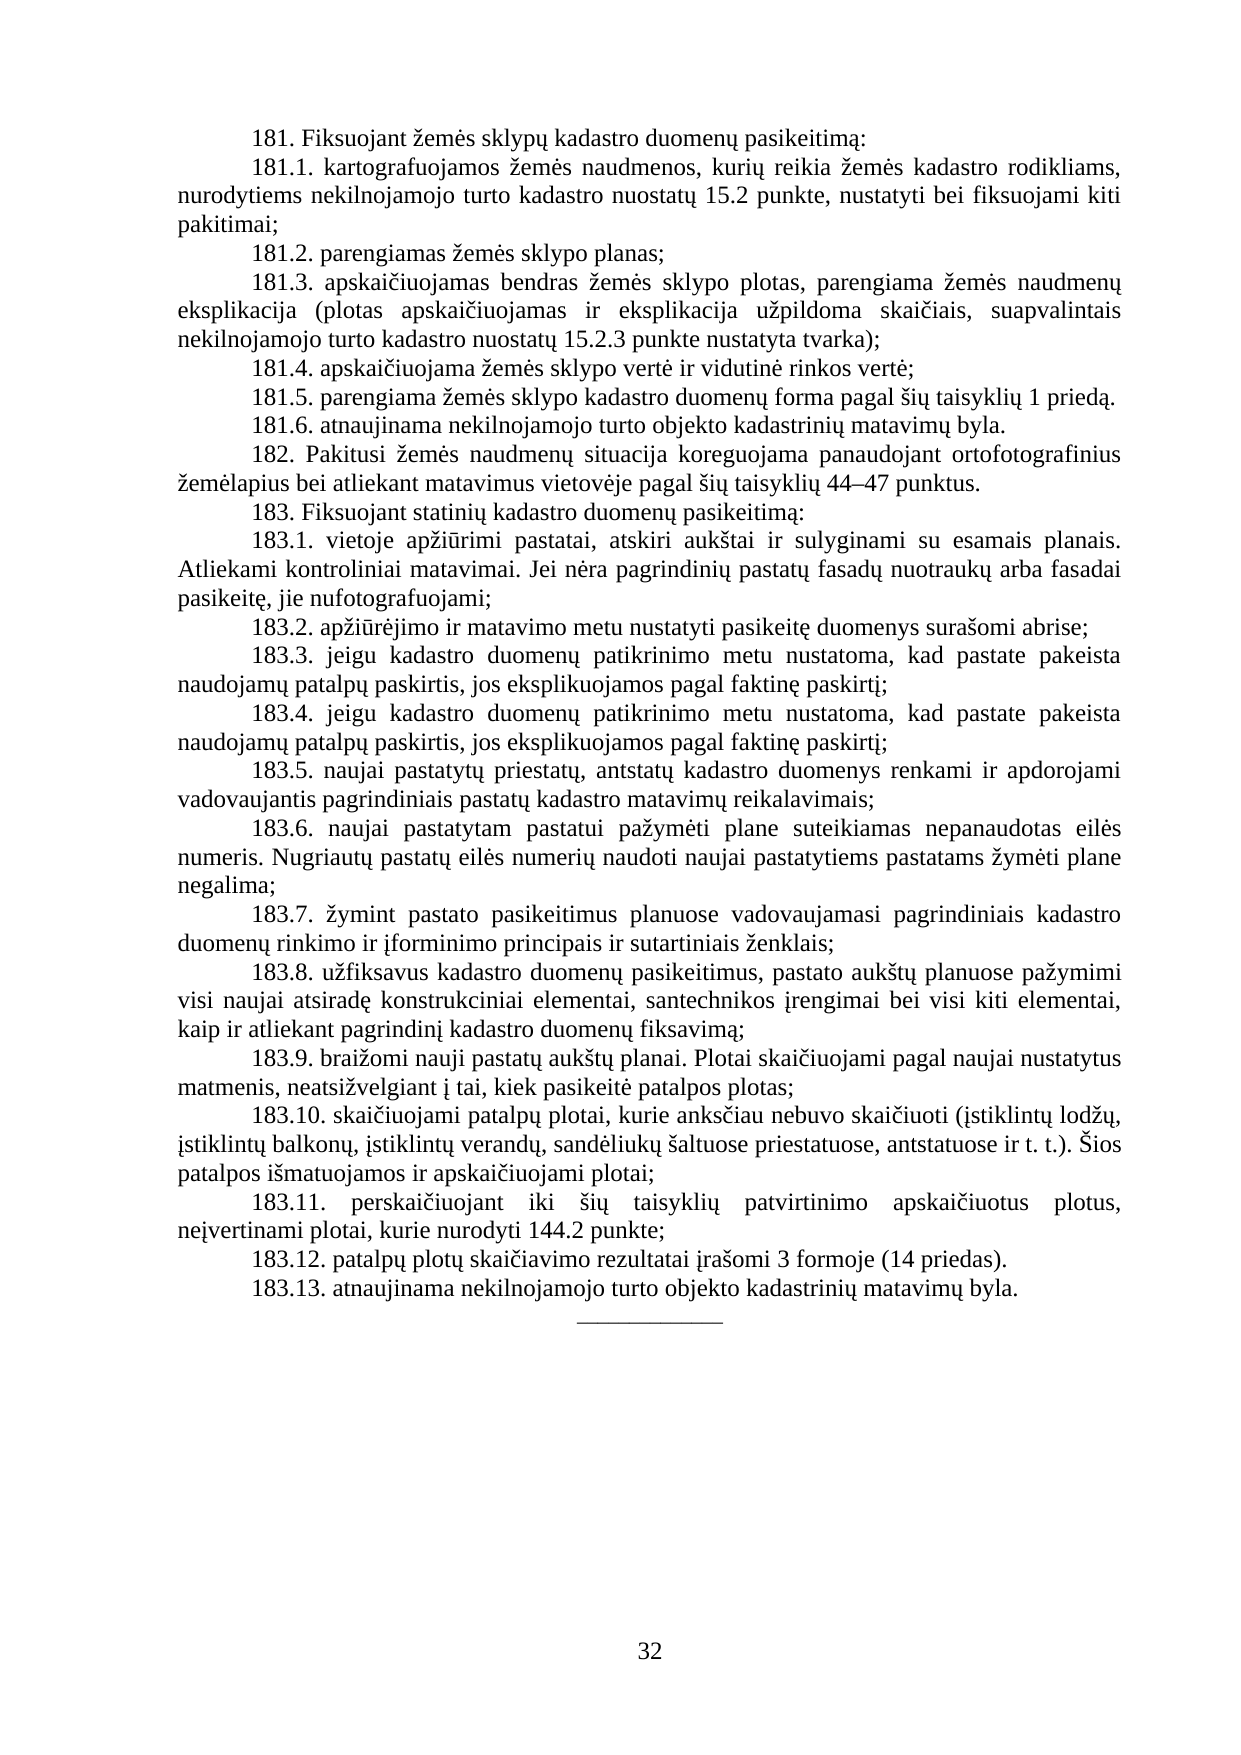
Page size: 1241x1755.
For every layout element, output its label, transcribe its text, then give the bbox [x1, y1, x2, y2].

text 183.5. naujai pastatytų priestatų, antstatų kadastro duomenys renkami ir apdorojami vadovaujantis pagrindiniais pastatų kadastro matavimų reikalavimais; [177, 756, 1122, 813]
text 183.11. perskaičiuojant iki šių taisyklių patvirtinimo apskaičiuotus plotus, neįvertinami plotai, kurie nurodyti 144.2 punkte; [177, 1187, 1122, 1244]
text 181.4. apskaičiuojama žemės sklypo vertė ir vidutinė rinkos vertė; [177, 353, 1122, 382]
text 181.5. parengiama žemės sklypo kadastro duomenų forma pagal šių taisyklių 1 priedą. [177, 382, 1122, 411]
text 183.8. užfiksavus kadastro duomenų pasikeitimus, pastato aukštų planuose pažymimi visi naujai atsiradę konstrukciniai elementai, santechnikos įrengimai bei visi kiti elementai, kaip ir atliekant pagrindinį kadastro duomenų fiksavimą; [177, 957, 1122, 1043]
text 183.3. jeigu kadastro duomenų patikrinimo metu nustatoma, kad pastate pakeista naudojamų patalpų paskirtis, jos eksplikuojamos pagal faktinę paskirtį; [177, 641, 1122, 698]
text 181.6. atnaujinama nekilnojamojo turto objekto kadastrinių matavimų byla. [177, 411, 1122, 439]
text 181. Fiksuojant žemės sklypų kadastro duomenų pasikeitimą: [177, 123, 1122, 152]
text 181.3. apskaičiuojamas bendras žemės sklypo plotas, parengiama žemės naudmenų eksplikacija (plotas apskaičiuojamas ir eksplikacija užpildoma skaičiais, suapvalintais nekilnojamojo turto kadastro nuostatų 15.2.3 punkte nustatyta tvarka); [177, 267, 1122, 353]
text 183.10. skaičiuojami patalpų plotai, kurie anksčiau nebuvo skaičiuoti (įstiklintų lodžų, įstiklintų balkonų, įstiklintų verandų, sandėliukų šaltuose priestatuose, antstatuose ir t. t.). Šios patalpos išmatuojamos ir apskaičiuojami plotai; [177, 1101, 1122, 1187]
text 183.13. atnaujinama nekilnojamojo turto objekto kadastrinių matavimų byla. [177, 1273, 1122, 1302]
text 182. Pakitusi žemės naudmenų situacija koreguojama panaudojant ortofotografinius žemėlapius bei atliekant matavimus vietovėje pagal šių taisyklių 44–47 punktus. [177, 439, 1122, 497]
text 183.7. žymint pastato pasikeitimus planuose vadovaujamasi pagrindiniais kadastro duomenų rinkimo ir įforminimo principais ir sutartiniais ženklais; [177, 899, 1122, 957]
text 183.12. patalpų plotų skaičiavimo rezultatai įrašomi 3 formoje (14 priedas). [177, 1244, 1122, 1273]
text 183.6. naujai pastatytam pastatui pažymėti plane suteikiamas nepanaudotas eilės numeris. Nugriautų pastatų eilės numerių naudoti naujai pastatytiems pastatams žymėti plane negalima; [177, 813, 1122, 899]
text 181.2. parengiamas žemės sklypo planas; [177, 238, 1122, 267]
text 183. Fiksuojant statinių kadastro duomenų pasikeitimą: [177, 497, 1122, 526]
text 181.1. kartografuojamos žemės naudmenos, kurių reikia žemės kadastro rodikliams, nurodytiems nekilnojamojo turto kadastro nuostatų 15.2 punkte, nustatyti bei fiksuojami kiti pakitimai; [177, 152, 1122, 238]
text 183.9. braižomi nauji pastatų aukštų planai. Plotai skaičiuojami pagal naujai nustatytus matmenis, neatsižvelgiant į tai, kiek pasikeitė patalpos plotas; [177, 1043, 1122, 1101]
text 183.4. jeigu kadastro duomenų patikrinimo metu nustatoma, kad pastate pakeista naudojamų patalpų paskirtis, jos eksplikuojamos pagal faktinę paskirtį; [177, 698, 1122, 756]
text 183.2. apžiūrėjimo ir matavimo metu nustatyti pasikeitę duomenys surašomi abrise; [177, 612, 1122, 641]
text 183.1. vietoje apžiūrimi pastatai, atskiri aukštai ir sulyginami su esamais planais. Atliekami kontroliniai matavimai. Jei nėra pagrindinių pastatų fasadų nuotraukų arba fasadai pasikeitę, jie nufotografuojami; [177, 526, 1122, 612]
text ______________ [177, 1302, 1122, 1326]
